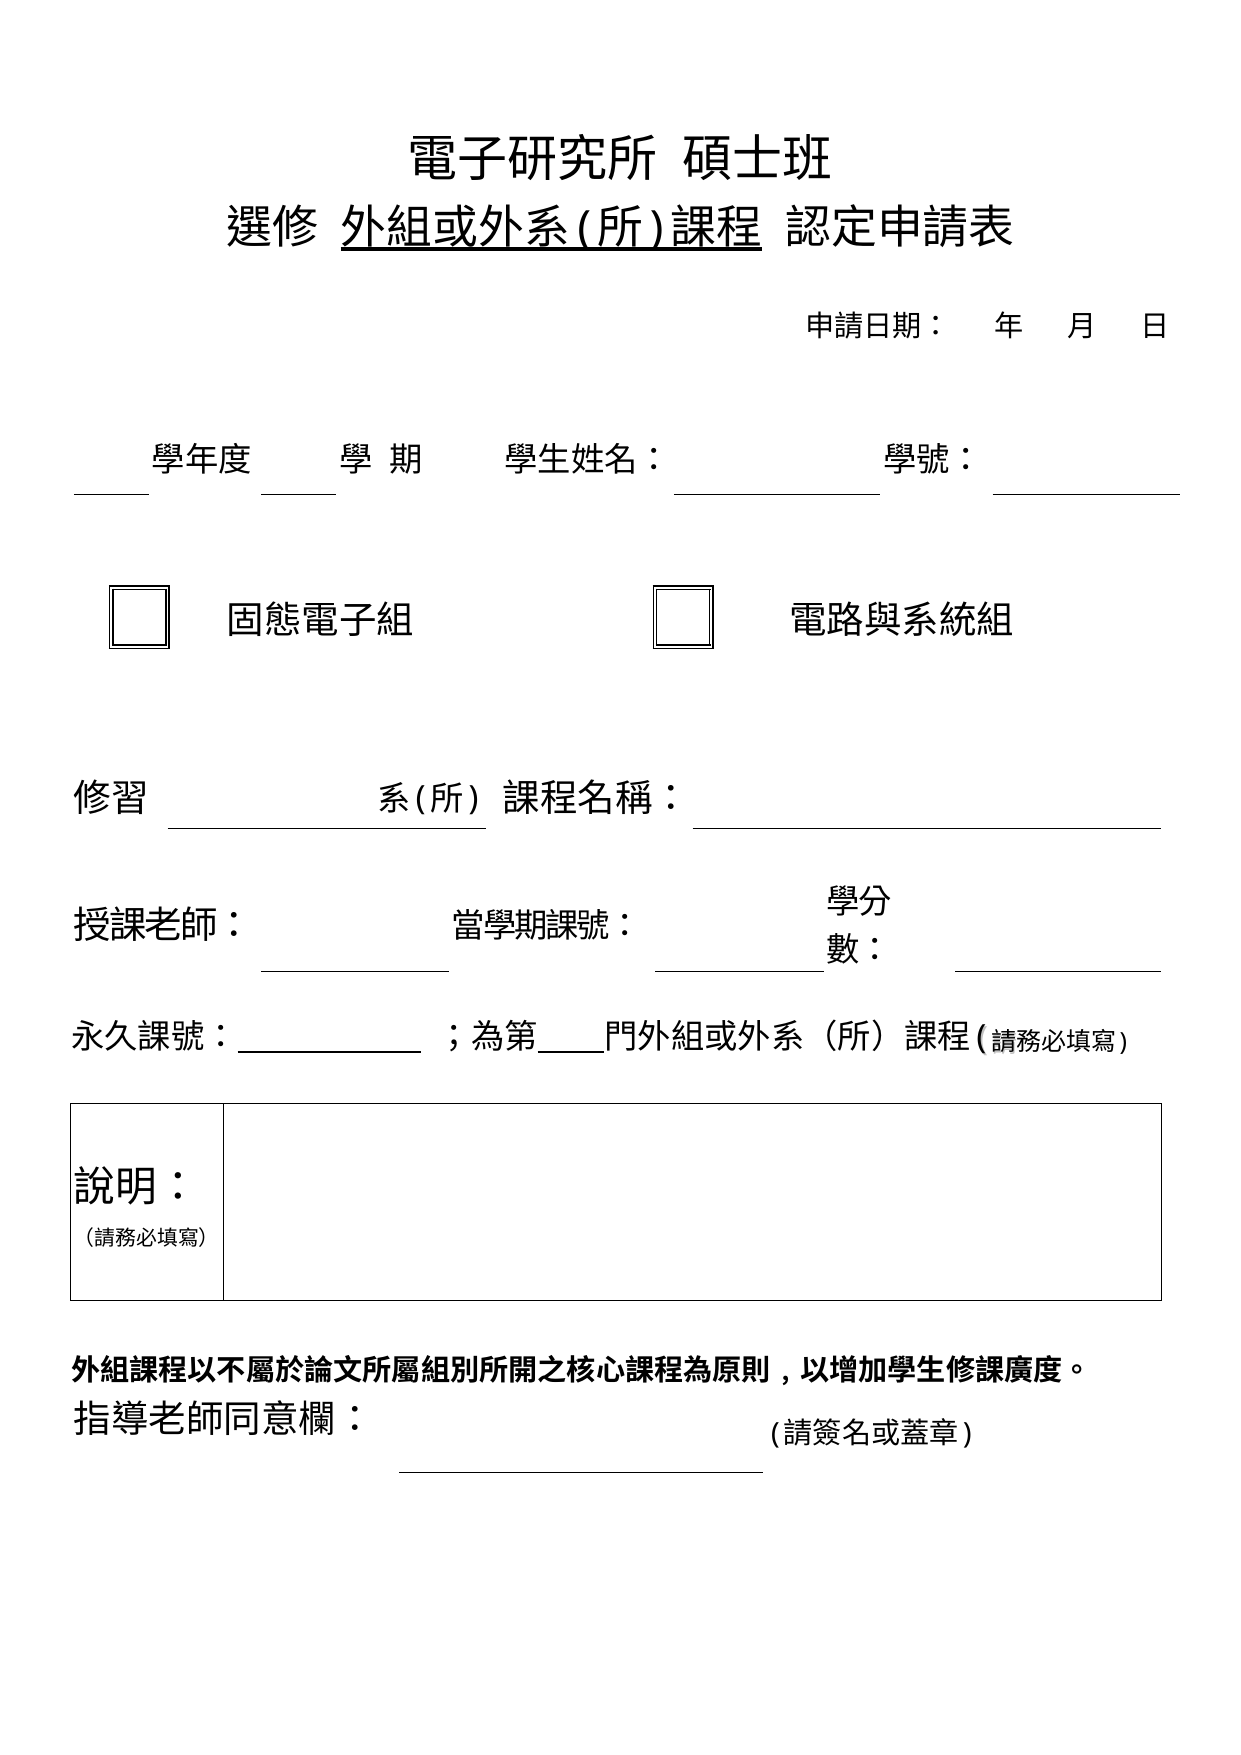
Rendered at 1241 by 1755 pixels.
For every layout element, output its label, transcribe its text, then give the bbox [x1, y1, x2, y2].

table_header [468, 585, 653, 644]
table_header 固態電子組 [224, 585, 467, 644]
table_header 電路與系統組 [786, 585, 1124, 644]
text 選修 外組或外系(所)課程 認定申請表 [71, 191, 1169, 257]
text 電子研究所 碩士班 [71, 118, 1169, 191]
table_header 學號： [880, 420, 992, 493]
table_header 當學期課號： [449, 874, 655, 971]
table_header 修習 [71, 763, 167, 828]
text 申請日期： 年 月 日 [71, 302, 1169, 345]
table_header 學生姓名： [449, 420, 674, 493]
table_header [170, 585, 224, 644]
table_header 授課老師： [71, 874, 261, 971]
table_header [399, 1389, 763, 1472]
table_header [655, 874, 824, 971]
table_header 說明： （請務必填寫） [71, 1104, 223, 1300]
table_header [674, 420, 880, 493]
table_header (請簽名或蓋章) [763, 1389, 1088, 1472]
text 外組課程以不屬於論文所屬組別所開之核心課程為原則﹐以增加學生修課廣度。 [71, 1347, 1169, 1389]
table_header 系(所) [168, 763, 486, 828]
table_header 指導老師同意欄： [71, 1389, 399, 1472]
table_header [114, 590, 165, 644]
table_header [657, 590, 709, 644]
table_header [261, 874, 449, 971]
table_header [693, 763, 1161, 828]
text 永久課號： ；為第 門外組或外系（所）課程(請務必填寫) [71, 1009, 1169, 1058]
table_header [955, 874, 1161, 971]
table_header [714, 585, 786, 644]
table_header 課程名稱： [486, 763, 692, 828]
table_header [74, 420, 149, 493]
table_header 學分數： [824, 874, 955, 971]
table_header 學 期 [336, 420, 449, 493]
table_header [261, 420, 336, 493]
table_header [993, 420, 1180, 493]
table_header 學年度 [149, 420, 261, 493]
table_header [71, 585, 109, 644]
table_header [224, 1104, 1161, 1300]
